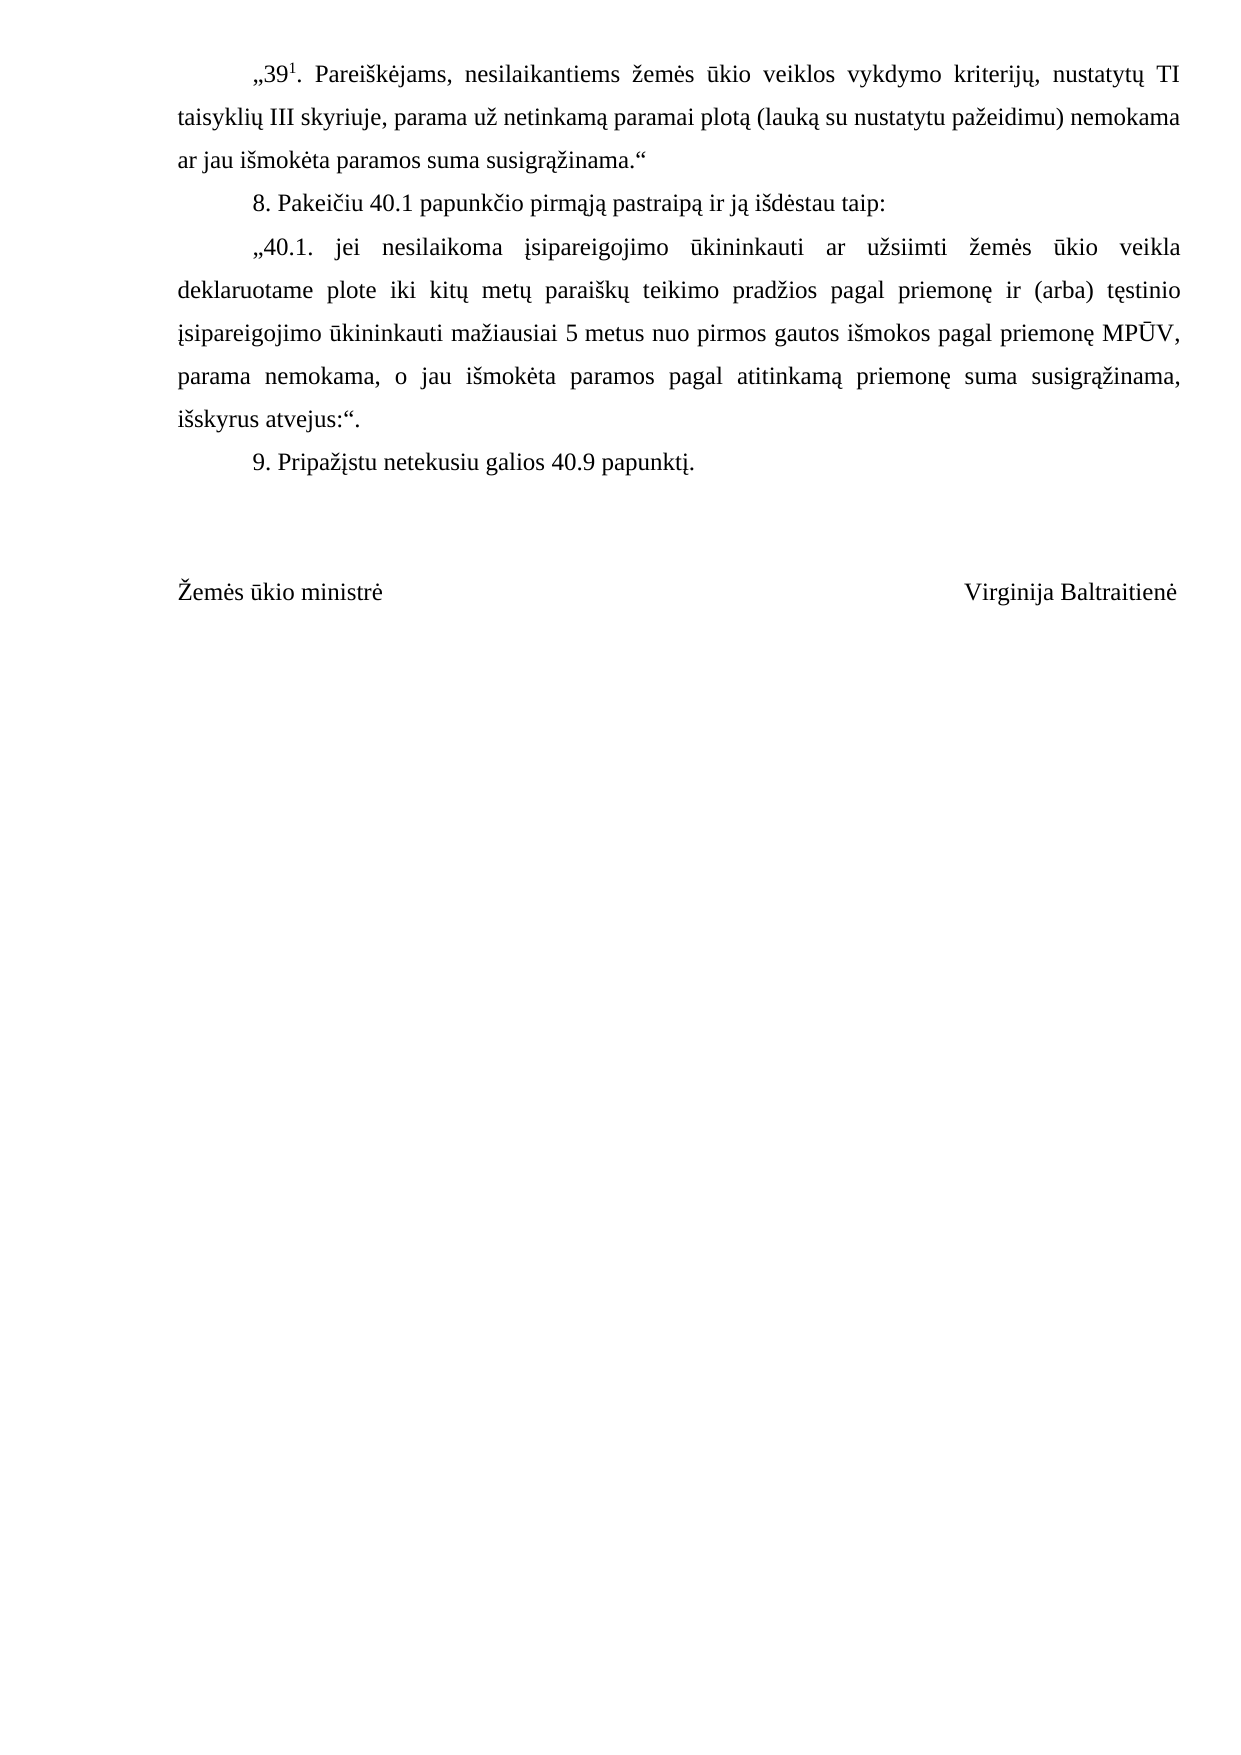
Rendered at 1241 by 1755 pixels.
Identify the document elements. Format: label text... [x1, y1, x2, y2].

text „391. Pareiškėjams, nesilaikantiems žemės ūkio veiklos vykdymo kriterijų, nustatytų TI taisyklių III skyriuje, parama už netinkamą paramai plotą (lauką su nustatytu pažeidimu) nemokama ar jau išmokėta paramos suma susigrąžinama.“ [177, 59, 1181, 174]
text Žemės ūkio ministrė Virginija Baltraitienė [177, 577, 1181, 605]
text 9. Pripažįstu netekusiu galios 40.9 papunktį. [177, 447, 1181, 476]
text 8. Pakeičiu 40.1 papunkčio pirmąją pastraipą ir ją išdėstau taip: [177, 188, 1181, 217]
text „40.1. jei nesilaikoma įsipareigojimo ūkininkauti ar užsiimti žemės ūkio veikla deklaruotame plote iki kitų metų paraiškų teikimo pradžios pagal priemonę ir (arba) tęstinio įsipareigojimo ūkininkauti mažiausiai 5 metus nuo pirmos gautos išmokos pagal priemonę MPŪV, parama nemokama, o jau išmokėta paramos pagal atitinkamą priemonę suma susigrąžinama, išskyrus atvejus:“. [177, 232, 1181, 433]
